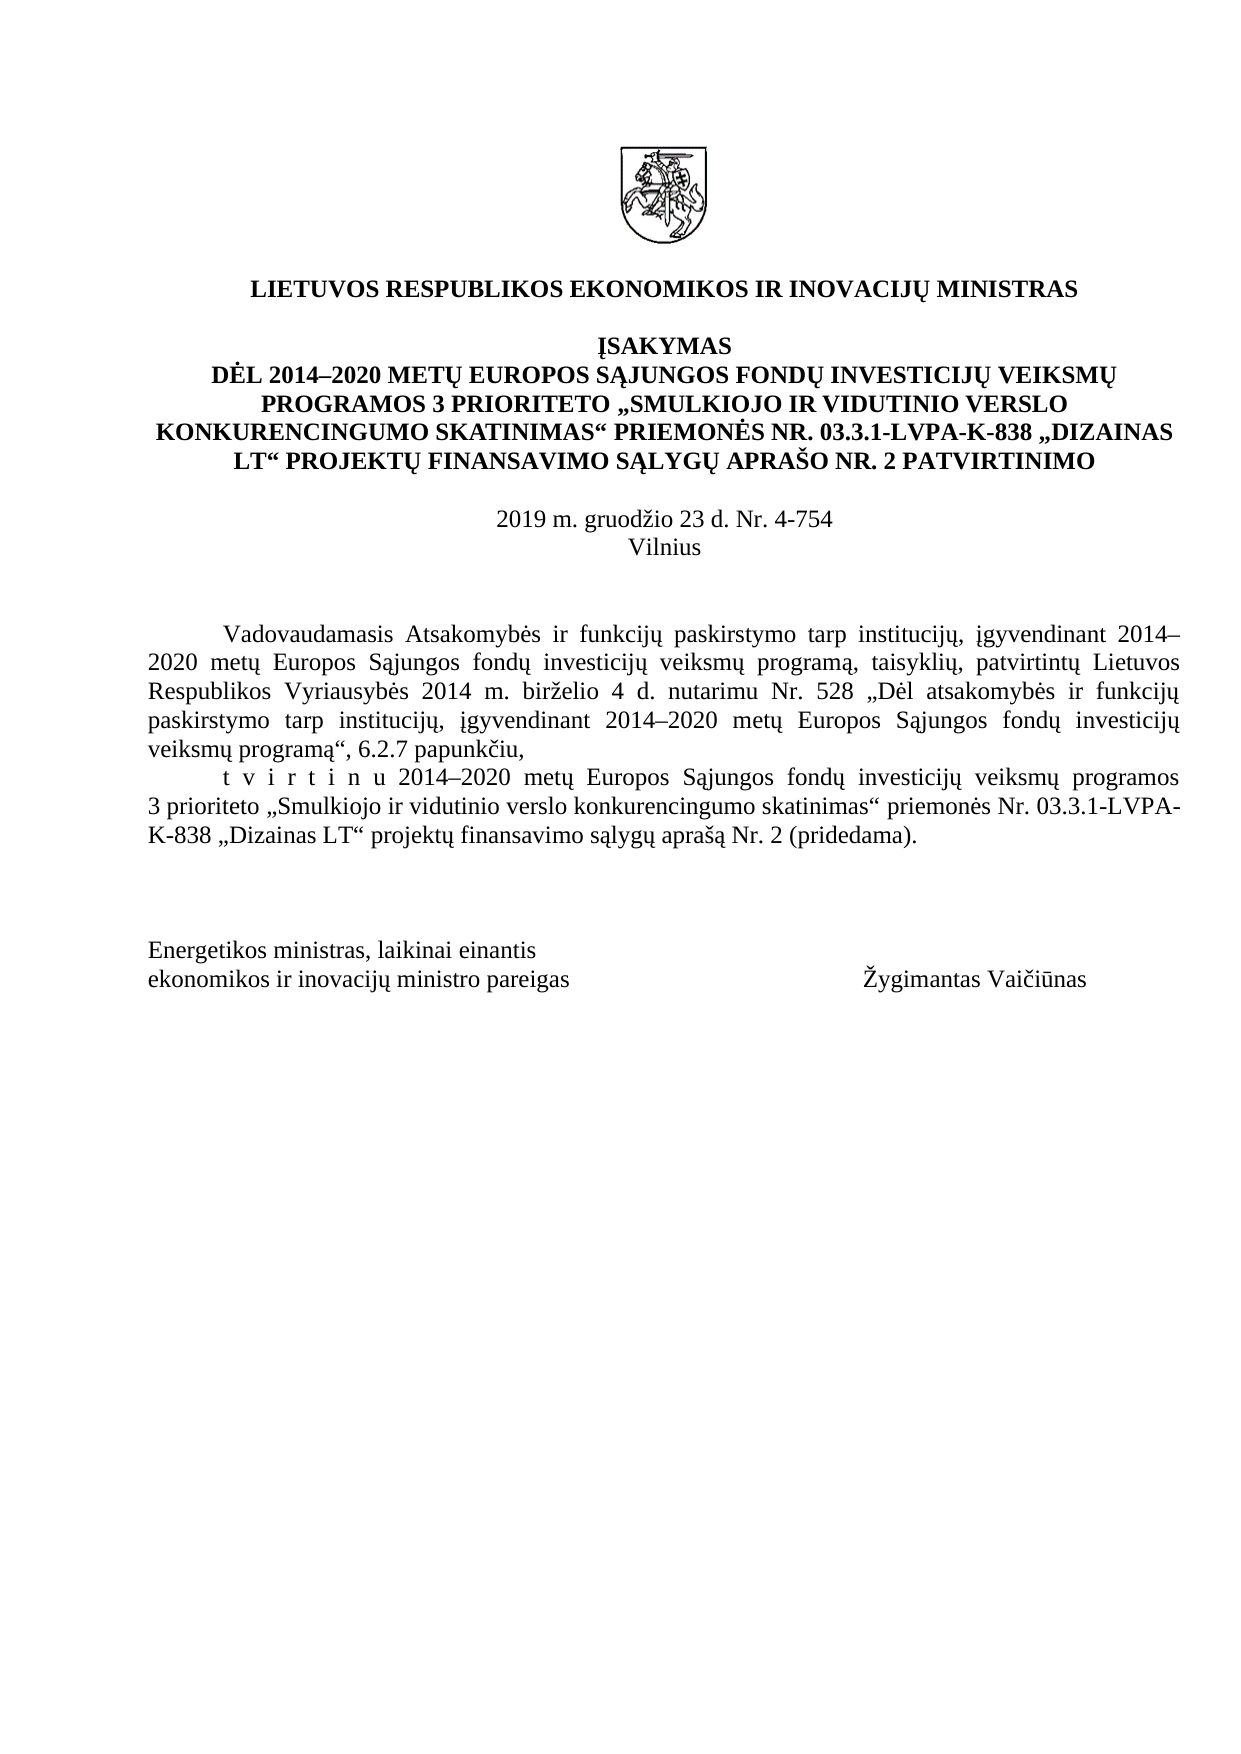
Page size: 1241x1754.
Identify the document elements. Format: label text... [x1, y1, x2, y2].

text t v i r t i n u 2014–2020 metų Europos Sąjungos fondų investicijų veiksmų programos 3 prioriteto „Smulkiojo ir vidutinio verslo konkurencingumo skatinimas“ priemonės Nr. 03.3.1-LVPA-K-838 „Dizainas LT“ projektų finansavimo sąlygų aprašą Nr. 2 (pridedama). [148, 762, 1181, 849]
text ĮSAKYMAS [148, 331, 1181, 360]
text Vilnius [148, 532, 1181, 561]
text ekonomikos ir inovacijų ministro pareigas Žygimantas Vaičiūnas [148, 964, 1181, 992]
text Energetikos ministras, laikinai einantis [148, 935, 1181, 964]
text Vadovaudamasis Atsakomybės ir funkcijų paskirstymo tarp institucijų, įgyvendinant 2014–2020 metų Europos Sąjungos fondų investicijų veiksmų programą, taisyklių, patvirtintų Lietuvos Respublikos Vyriausybės 2014 m. birželio 4 d. nutarimu Nr. 528 „Dėl atsakomybės ir funkcijų paskirstymo tarp institucijų, įgyvendinant 2014–2020 metų Europos Sąjungos fondų investicijų veiksmų programą“, 6.2.7 papunkčiu, [148, 619, 1181, 762]
text Dėl 2014–2020 metų europos sąjungos fondų investicijų veiksmų programos 3 prioriteto „SMULKIOJO IR VIDUTINIO VERSLO KONKURENCINGUMO SKATINIMAS“ priemonės NR. 03.3.1-LVPA-K-838 „DIZAINAS LT“ projektų finansavimo sąlygų aprašo nr. 2 patvirtinimo [148, 360, 1181, 475]
text LIETUVOS RESPUBLIKOS ekonomikos ir inovacijų MINISTRAS [148, 274, 1181, 302]
text 2019 m. gruodžio 23 d. Nr. 4-754 [148, 504, 1181, 532]
